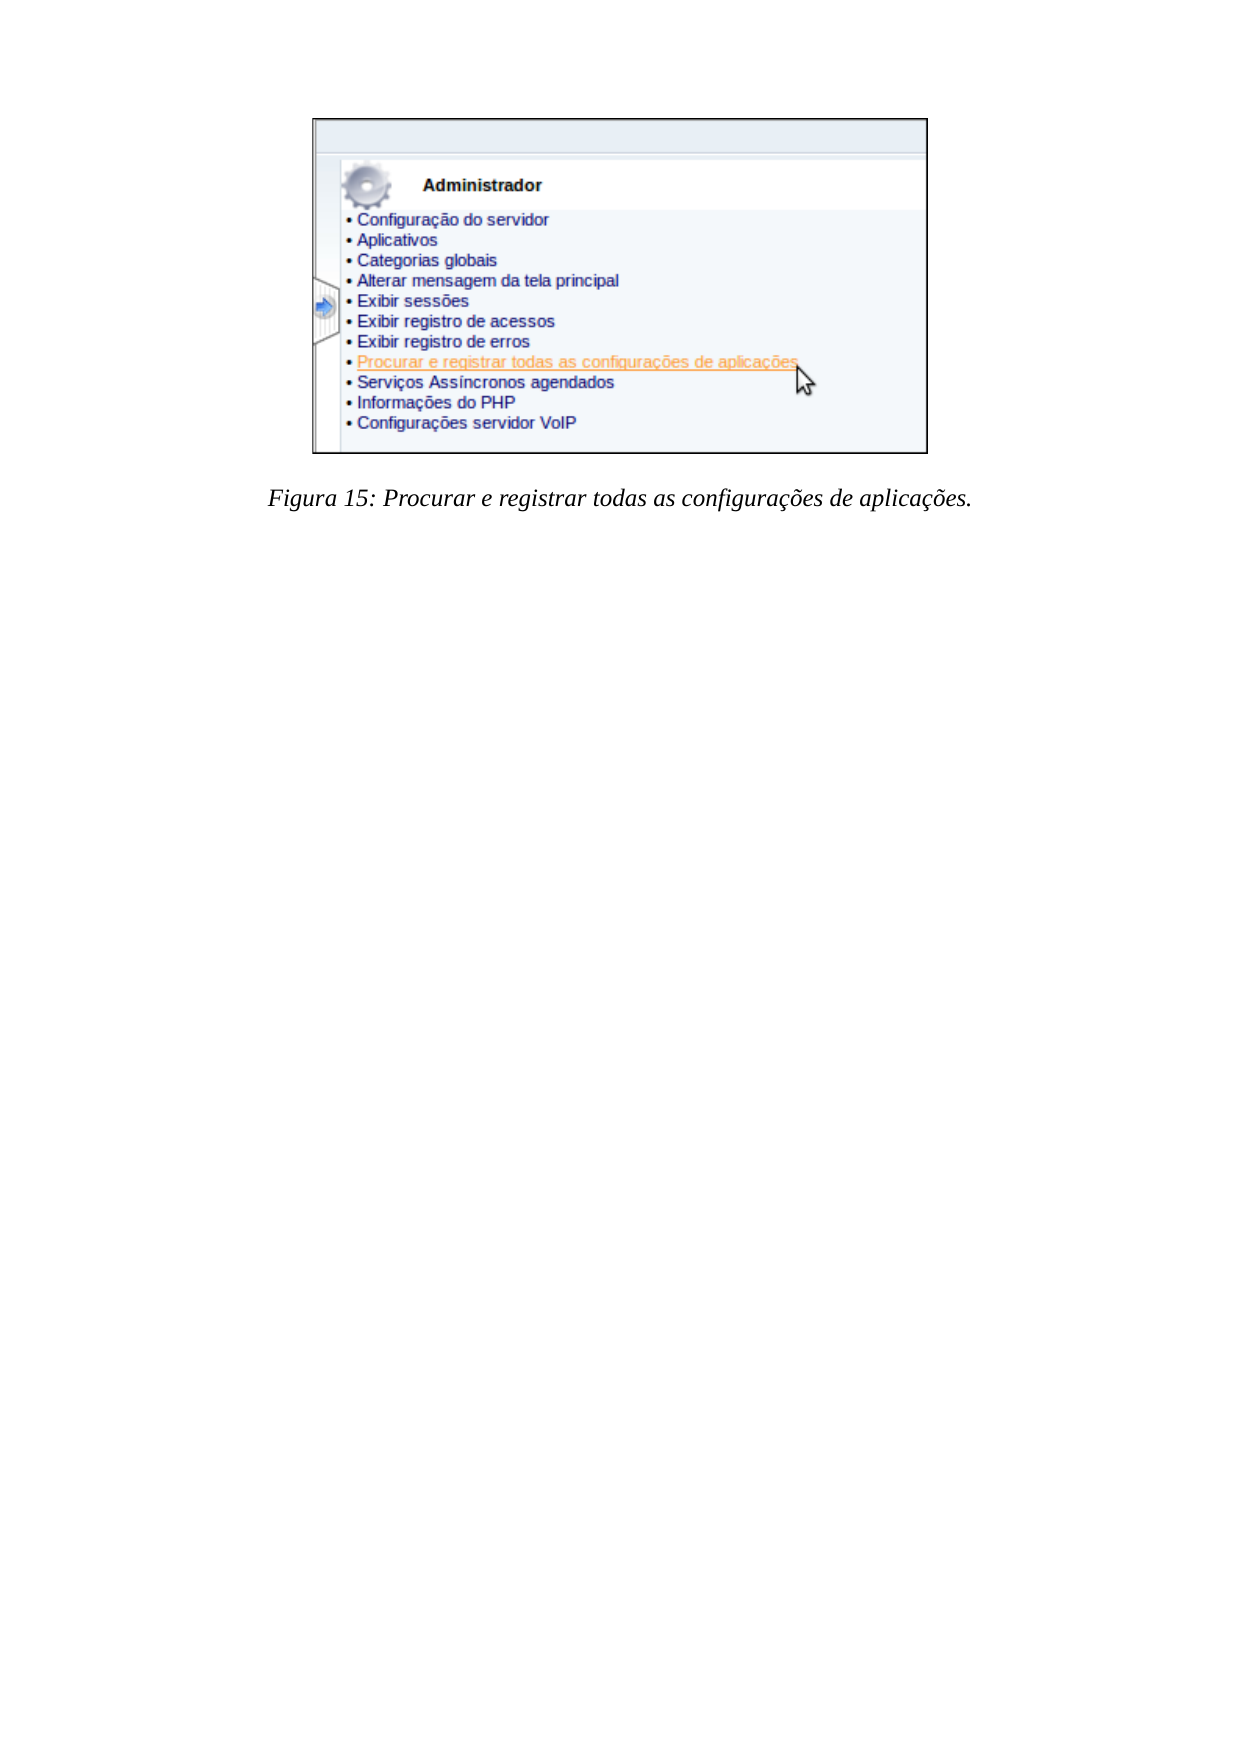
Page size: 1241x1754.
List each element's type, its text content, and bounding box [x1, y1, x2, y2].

text Figura 15: Procurar e registrar todas as configurações de aplicações. [118, 118, 1122, 512]
picture [312, 118, 928, 454]
